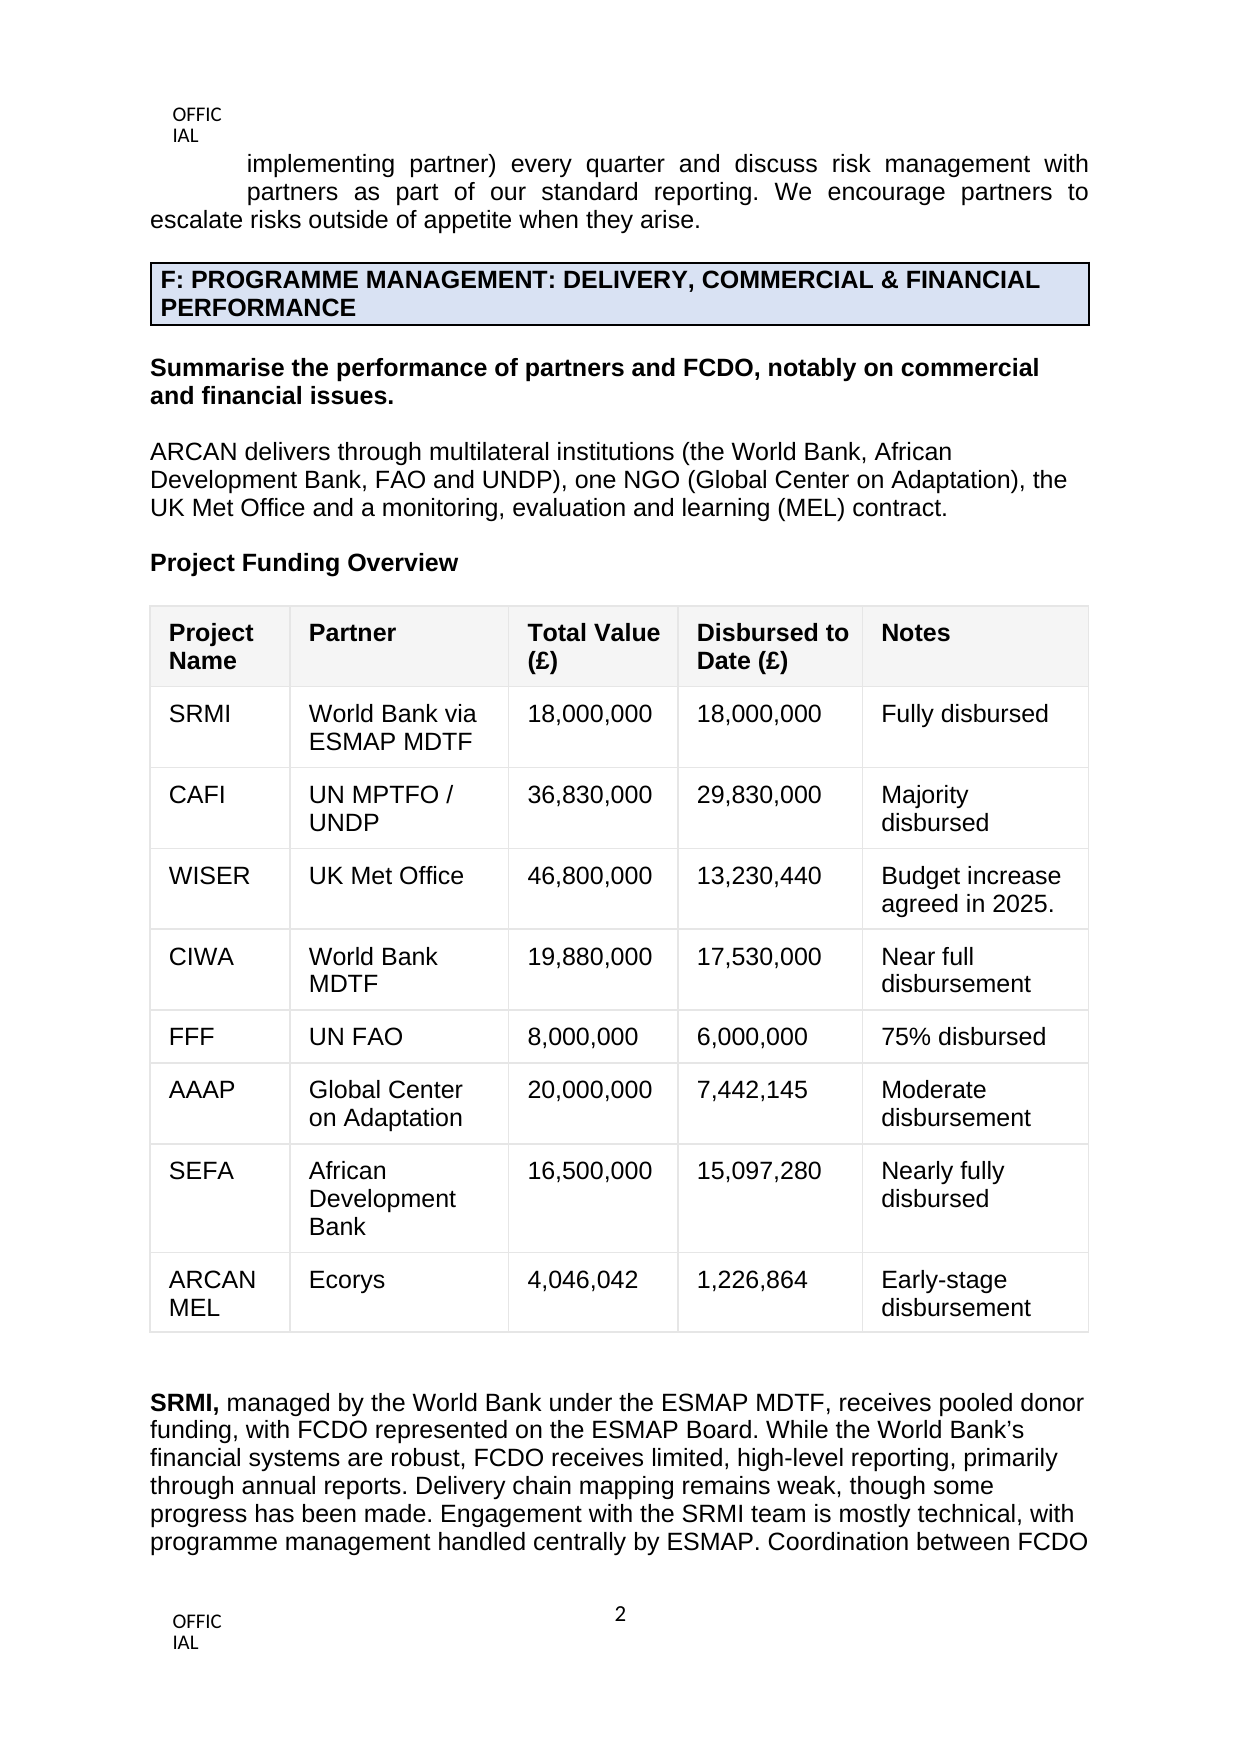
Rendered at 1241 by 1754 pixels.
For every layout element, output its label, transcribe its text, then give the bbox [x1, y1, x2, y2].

table_header Disbursed to Date (£) [679, 607, 862, 686]
table_header Notes [863, 607, 1088, 686]
table_cell CAFI [151, 768, 289, 847]
table_cell 6,000,000 [679, 1011, 862, 1062]
table_cell SRMI [151, 687, 289, 767]
text SRMI, managed by the World Bank under the ESMAP MDTF, receives pooled donor funding, with FCDO represented on the ESMAP Board. While the World Bank’s financial systems are robust, FCDO receives limited, high-level reporting, primarily through annual reports. Delivery chain mapping remains weak, though some progress has been made. Engagement with the SRMI team is mostly technical, with programme management handled centrally by ESMAP. Coordination between FCDO [150, 1388, 1090, 1556]
table_cell 1,226,864 [679, 1253, 862, 1331]
table_cell UK Met Office [291, 849, 508, 928]
table_cell CIWA [151, 930, 289, 1009]
table_header Partner [291, 607, 508, 686]
table_header Total Value (£) [509, 607, 677, 686]
table_cell Majority disbursed [863, 768, 1088, 847]
text Summarise the performance of partners and FCDO, notably on commercial and financial issues. [150, 354, 1090, 409]
table_cell 13,230,440 [679, 849, 862, 928]
table_cell 46,800,000 [509, 849, 677, 928]
table_cell 15,097,280 [679, 1145, 862, 1252]
table_cell Budget increase agreed in 2025. [863, 849, 1088, 928]
text Project Funding Overview [150, 549, 1090, 577]
table_cell WISER [151, 849, 289, 928]
table_cell Fully disbursed [863, 687, 1088, 767]
table_cell 29,830,000 [679, 768, 862, 847]
table_cell World Bank MDTF [291, 930, 508, 1009]
table_cell World Bank via ESMAP MDTF [291, 687, 508, 767]
table_cell 4,046,042 [509, 1253, 677, 1331]
text implementing partner) every quarter and discuss risk management with partners as part of our standard reporting. We encourage partners to escalate risks outside of appetite when they arise. [150, 150, 1090, 234]
table_cell FFF [151, 1011, 289, 1062]
table_cell 20,000,000 [509, 1064, 677, 1143]
table_cell Near full disbursement [863, 930, 1088, 1009]
text ARCAN delivers through multilateral institutions (the World Bank, African Development Bank, FAO and UNDP), one NGO (Global Center on Adaptation), the UK Met Office and a monitoring, evaluation and learning (MEL) contract. [150, 437, 1090, 521]
table_cell AAAP [151, 1064, 289, 1143]
table_cell UN MPTFO / UNDP [291, 768, 508, 847]
table_cell ARCAN MEL [151, 1253, 289, 1331]
table_cell Early-stage disbursement [863, 1253, 1088, 1331]
table_cell Global Center on Adaptation [291, 1064, 508, 1143]
table_header Project Name [151, 607, 289, 686]
table_cell African Development Bank [291, 1145, 508, 1252]
table_cell 7,442,145 [679, 1064, 862, 1143]
table_cell 18,000,000 [679, 687, 862, 767]
table_cell 17,530,000 [679, 930, 862, 1009]
table_cell 19,880,000 [509, 930, 677, 1009]
table_cell Nearly fully disbursed [863, 1145, 1088, 1252]
table_cell 8,000,000 [509, 1011, 677, 1062]
table_cell 18,000,000 [509, 687, 677, 767]
table_cell 75% disbursed [863, 1011, 1088, 1062]
table_cell Ecorys [291, 1253, 508, 1331]
table_cell UN FAO [291, 1011, 508, 1062]
text F: PROGRAMME MANAGEMENT: DELIVERY, COMMERCIAL & FINANCIAL PERFORMANCE [152, 264, 1088, 324]
table_cell SEFA [151, 1145, 289, 1252]
table_cell Moderate disbursement [863, 1064, 1088, 1143]
table_cell 36,830,000 [509, 768, 677, 847]
table_cell 16,500,000 [509, 1145, 677, 1252]
